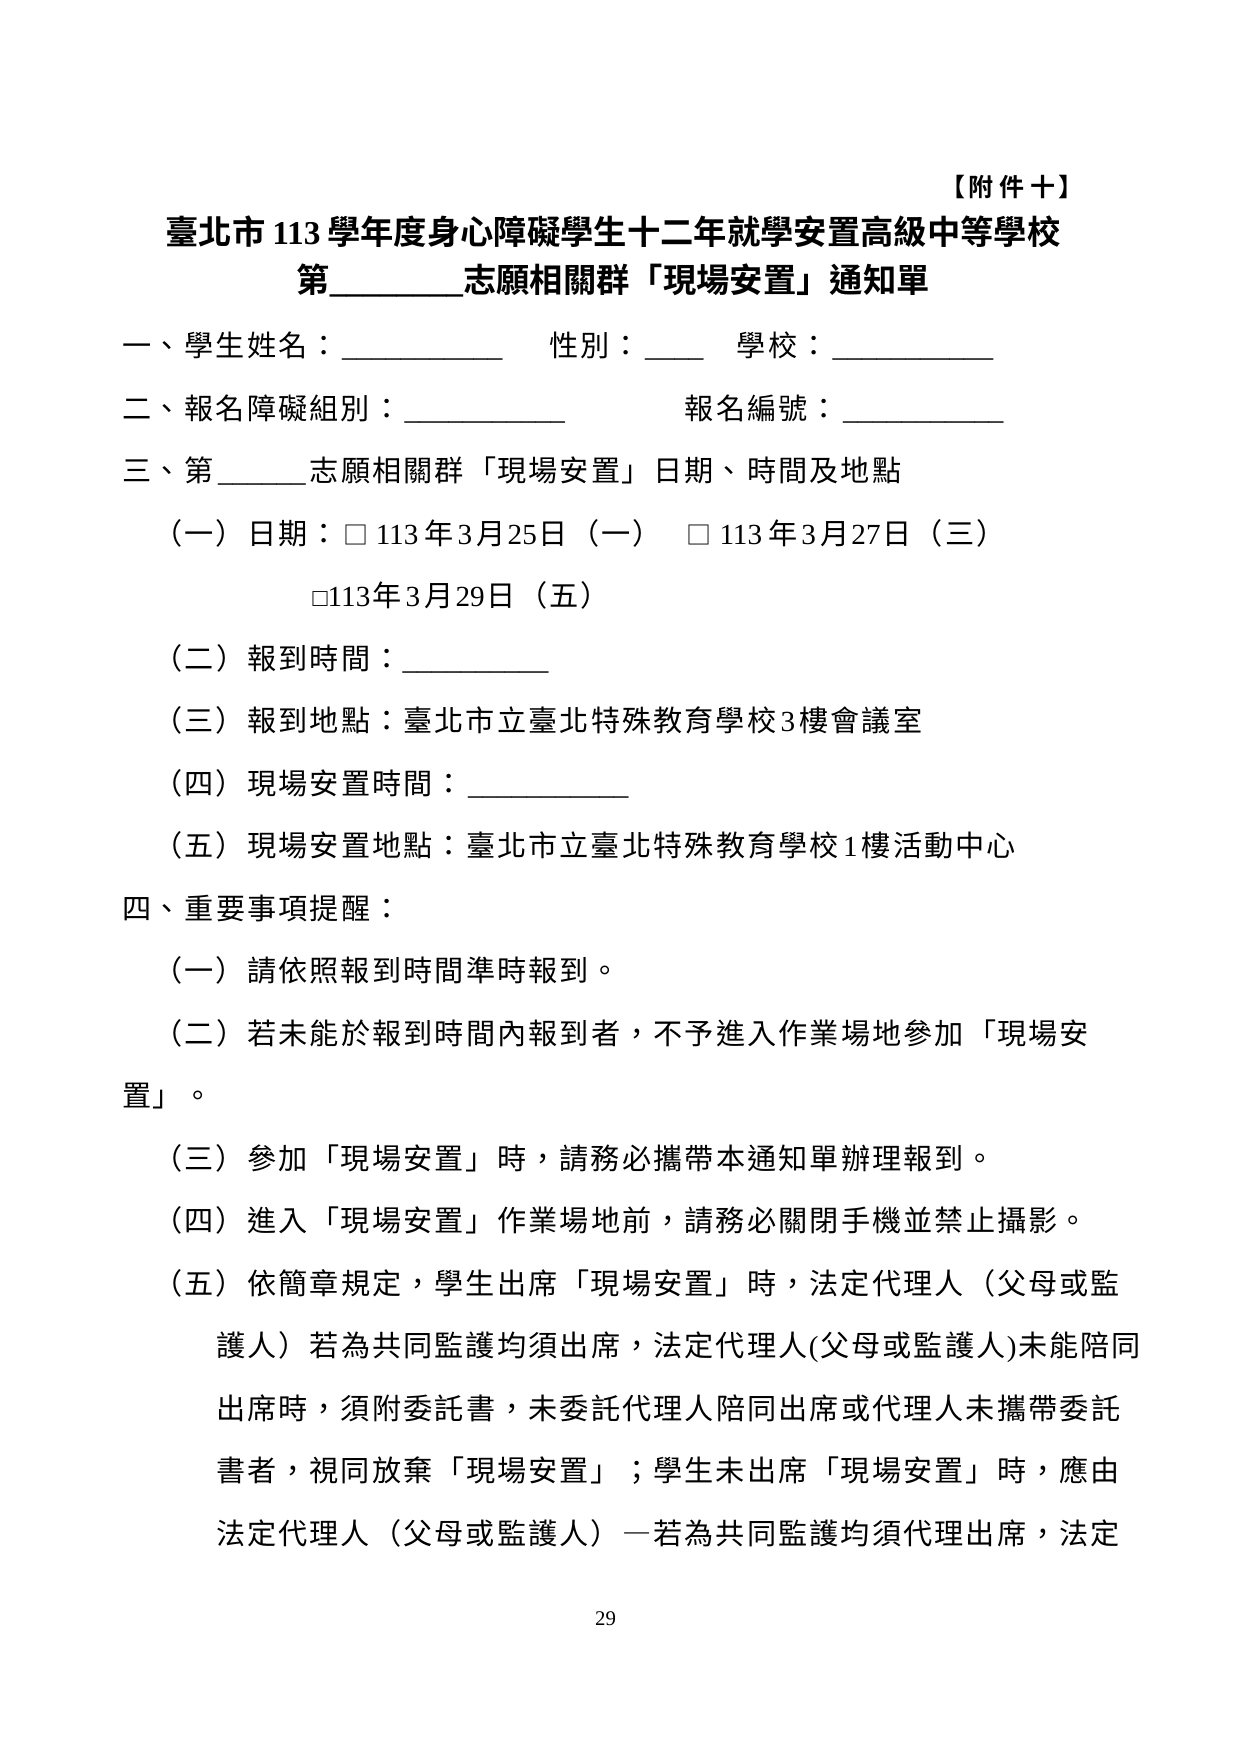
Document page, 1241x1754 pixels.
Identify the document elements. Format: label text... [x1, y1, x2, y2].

text （五）依簡章規定，學生出席「現場安置」時，法定代理人（父母或監護人）若為共同監護均須出席，法定代理人(父母或監護人)未能陪同出席時，須附委託書，未委託代理人陪同出席或代理人未攜帶委託書者，視同放棄「現場安置」；學生未出席「現場安置」時，應由法定代理人（父母或監護人）—若為共同監護均須代理出席，法定 [77, 1240, 1149, 1552]
text （三）報到地點：臺北市立臺北特殊教育學校3樓會議室 [77, 677, 1149, 740]
text （四）現場安置時間：___________ [77, 740, 1149, 802]
text （二）若未能於報到時間內報到者，不予進入作業場地參加「現場安置」。 [77, 990, 1149, 1115]
text 二、報名障礙組別：___________ 報名編號：___________ [77, 365, 1149, 427]
text 四、重要事項提醒： [77, 865, 1149, 927]
text 第________志願相關群「現場安置」通知單 [77, 254, 1149, 302]
text （一）日期：□113年3月25日（一） □113年3月27日（三） [77, 490, 1149, 552]
text （四）進入「現場安置」作業場地前，請務必關閉手機並禁止攝影。 [77, 1177, 1149, 1240]
text 三、第______志願相關群「現場安置」日期、時間及地點 [77, 427, 1149, 490]
text 臺北市113學年度身心障礙學生十二年就學安置高級中等學校 [77, 206, 1149, 254]
text □113年3月29日（五） [68, 552, 1149, 615]
text 一、學生姓名：___________ 性別：____ 學校：___________ [77, 302, 1149, 365]
text 【附件十】 [177, 143, 1090, 206]
text （五）現場安置地點：臺北市立臺北特殊教育學校1樓活動中心 [77, 802, 1149, 865]
text （一）請依照報到時間準時報到。 [77, 927, 1149, 990]
text （三）參加「現場安置」時，請務必攜帶本通知單辦理報到。 [77, 1115, 1149, 1177]
text （二）報到時間：__________ [77, 615, 1149, 677]
